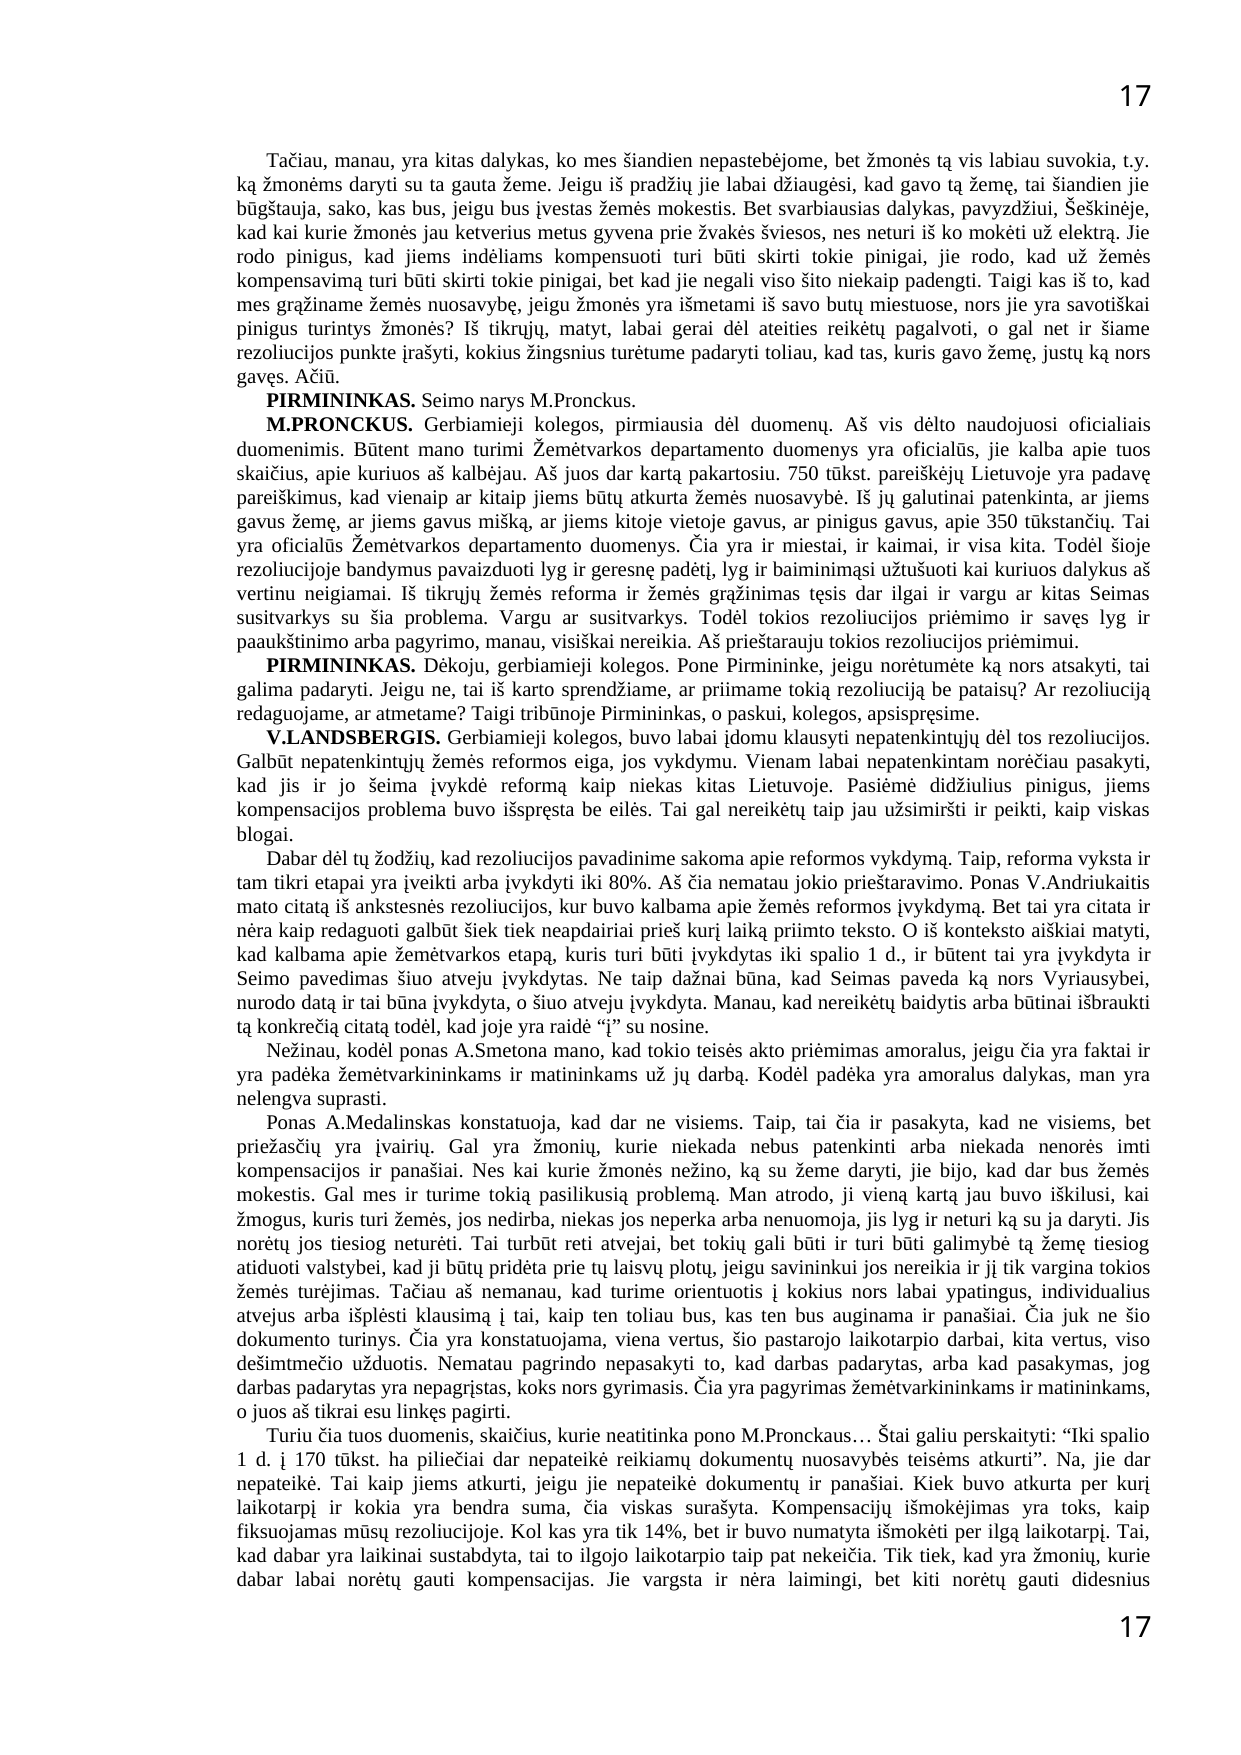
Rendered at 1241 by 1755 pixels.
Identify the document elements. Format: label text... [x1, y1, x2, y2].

text PIRMININKAS. Seimo narys M.Pronckus. [236, 388, 1152, 412]
text Ponas A.Medalinskas konstatuoja, kad dar ne visiems. Taip, tai čia ir pasakyta, kad ne visiems, bet priežasčių yra įvairių. Gal yra žmonių, kurie niekada nebus patenkinti arba niekada nenorės imti kompensacijos ir panašiai. Nes kai kurie žmonės nežino, ką su žeme daryti, jie bijo, kad dar bus žemės mokestis. Gal mes ir turime tokią pasilikusią problemą. Man atrodo, ji vieną kartą jau buvo iškilusi, kai žmogus, kuris turi žemės, jos nedirba, niekas jos neperka arba nenuomoja, jis lyg ir neturi ką su ja daryti. Jis norėtų jos tiesiog neturėti. Tai turbūt reti atvejai, bet tokių gali būti ir turi būti galimybė tą žemę tiesiog atiduoti valstybei, kad ji būtų pridėta prie tų laisvų plotų, jeigu savininkui jos nereikia ir jį tik vargina tokios žemės turėjimas. Tačiau aš nemanau, kad turime orientuotis į kokius nors labai ypatingus, individualius atvejus arba išplėsti klausimą į tai, kaip ten toliau bus, kas ten bus auginama ir panašiai. Čia juk ne šio dokumento turinys. Čia yra konstatuojama, viena vertus, šio pastarojo laikotarpio darbai, kita vertus, viso dešimtmečio užduotis. Nematau pagrindo nepasakyti to, kad darbas padarytas, arba kad pasakymas, jog darbas padarytas yra nepagrįstas, koks nors gyrimasis. Čia yra pagyrimas žemėtvarkininkams ir matininkams, o juos aš tikrai esu linkęs pagirti. [236, 1110, 1152, 1423]
text Dabar dėl tų žodžių, kad rezoliucijos pavadinime sakoma apie reformos vykdymą. Taip, reforma vyksta ir tam tikri etapai yra įveikti arba įvykdyti iki 80%. Aš čia nematau jokio prieštaravimo. Ponas V.Andriukaitis mato citatą iš ankstesnės rezoliucijos, kur buvo kalbama apie žemės reformos įvykdymą. Bet tai yra citata ir nėra kaip redaguoti galbūt šiek tiek neapdairiai prieš kurį laiką priimto teksto. O iš konteksto aiškiai matyti, kad kalbama apie žemėtvarkos etapą, kuris turi būti įvykdytas iki spalio 1 d., ir būtent tai yra įvykdyta ir Seimo pavedimas šiuo atveju įvykdytas. Ne taip dažnai būna, kad Seimas paveda ką nors Vyriausybei, nurodo datą ir tai būna įvykdyta, o šiuo atveju įvykdyta. Manau, kad nereikėtų baidytis arba būtinai išbraukti tą konkrečią citatą todėl, kad joje yra raidė “į” su nosine. [236, 846, 1152, 1038]
text Tačiau, manau, yra kitas dalykas, ko mes šiandien nepastebėjome, bet žmonės tą vis labiau suvokia, t.y. ką žmonėms daryti su ta gauta žeme. Jeigu iš pradžių jie labai džiaugėsi, kad gavo tą žemę, tai šiandien jie būgštauja, sako, kas bus, jeigu bus įvestas žemės mokestis. Bet svarbiausias dalykas, pavyzdžiui, Šeškinėje, kad kai kurie žmonės jau ketverius metus gyvena prie žvakės šviesos, nes neturi iš ko mokėti už elektrą. Jie rodo pinigus, kad jiems indėliams kompensuoti turi būti skirti tokie pinigai, jie rodo, kad už žemės kompensavimą turi būti skirti tokie pinigai, bet kad jie negali viso šito niekaip padengti. Taigi kas iš to, kad mes grąžiname žemės nuosavybę, jeigu žmonės yra išmetami iš savo butų miestuose, nors jie yra savotiškai pinigus turintys žmonės? Iš tikrųjų, matyt, labai gerai dėl ateities reikėtų pagalvoti, o gal net ir šiame rezoliucijos punkte įrašyti, kokius žingsnius turėtume padaryti toliau, kad tas, kuris gavo žemę, justų ką nors gavęs. Ačiū. [236, 148, 1152, 388]
text Turiu čia tuos duomenis, skaičius, kurie neatitinka pono M.Pronckaus… Štai galiu perskaityti: “Iki spalio 1 d. į 170 tūkst. ha piliečiai dar nepateikė reikiamų dokumentų nuosavybės teisėms atkurti”. Na, jie dar nepateikė. Tai kaip jiems atkurti, jeigu jie nepateikė dokumentų ir panašiai. Kiek buvo atkurta per kurį laikotarpį ir kokia yra bendra suma, čia viskas surašyta. Kompensacijų išmokėjimas yra toks, kaip fiksuojamas mūsų rezoliucijoje. Kol kas yra tik 14%, bet ir buvo numatyta išmokėti per ilgą laikotarpį. Tai, kad dabar yra laikinai sustabdyta, tai to ilgojo laikotarpio taip pat nekeičia. Tik tiek, kad yra žmonių, kurie dabar labai norėtų gauti kompensacijas. Jie vargsta ir nėra laimingi, bet kiti norėtų gauti didesnius [236, 1423, 1152, 1591]
text PIRMININKAS. Dėkoju, gerbiamieji kolegos. Pone Pirmininke, jeigu norėtumėte ką nors atsakyti, tai galima padaryti. Jeigu ne, tai iš karto sprendžiame, ar priimame tokią rezoliuciją be pataisų? Ar rezoliuciją redaguojame, ar atmetame? Taigi tribūnoje Pirmininkas, o paskui, kolegos, apsispręsime. [236, 653, 1152, 725]
text V.LANDSBERGIS. Gerbiamieji kolegos, buvo labai įdomu klausyti nepatenkintųjų dėl tos rezoliucijos. Galbūt nepatenkintųjų žemės reformos eiga, jos vykdymu. Vienam labai nepatenkintam norėčiau pasakyti, kad jis ir jo šeima įvykdė reformą kaip niekas kitas Lietuvoje. Pasiėmė didžiulius pinigus, jiems kompensacijos problema buvo išspręsta be eilės. Tai gal nereikėtų taip jau užsimiršti ir peikti, kaip viskas blogai. [236, 725, 1152, 846]
text Nežinau, kodėl ponas A.Smetona mano, kad tokio teisės akto priėmimas amoralus, jeigu čia yra faktai ir yra padėka žemėtvarkininkams ir matininkams už jų darbą. Kodėl padėka yra amoralus dalykas, man yra nelengva suprasti. [236, 1038, 1152, 1110]
text M.PRONCKUS. Gerbiamieji kolegos, pirmiausia dėl duomenų. Aš vis dėlto naudojuosi oficialiais duomenimis. Būtent mano turimi Žemėtvarkos departamento duomenys yra oficialūs, jie kalba apie tuos skaičius, apie kuriuos aš kalbėjau. Aš juos dar kartą pakartosiu. 750 tūkst. pareiškėjų Lietuvoje yra padavę pareiškimus, kad vienaip ar kitaip jiems būtų atkurta žemės nuosavybė. Iš jų galutinai patenkinta, ar jiems gavus žemę, ar jiems gavus mišką, ar jiems kitoje vietoje gavus, ar pinigus gavus, apie 350 tūkstančių. Tai yra oficialūs Žemėtvarkos departamento duomenys. Čia yra ir miestai, ir kaimai, ir visa kita. Todėl šioje rezoliucijoje bandymus pavaizduoti lyg ir geresnę padėtį, lyg ir baiminimąsi užtušuoti kai kuriuos dalykus aš vertinu neigiamai. Iš tikrųjų žemės reforma ir žemės grąžinimas tęsis dar ilgai ir vargu ar kitas Seimas susitvarkys su šia problema. Vargu ar susitvarkys. Todėl tokios rezoliucijos priėmimo ir savęs lyg ir paaukštinimo arba pagyrimo, manau, visiškai nereikia. Aš prieštarauju tokios rezoliucijos priėmimui. [236, 412, 1152, 653]
